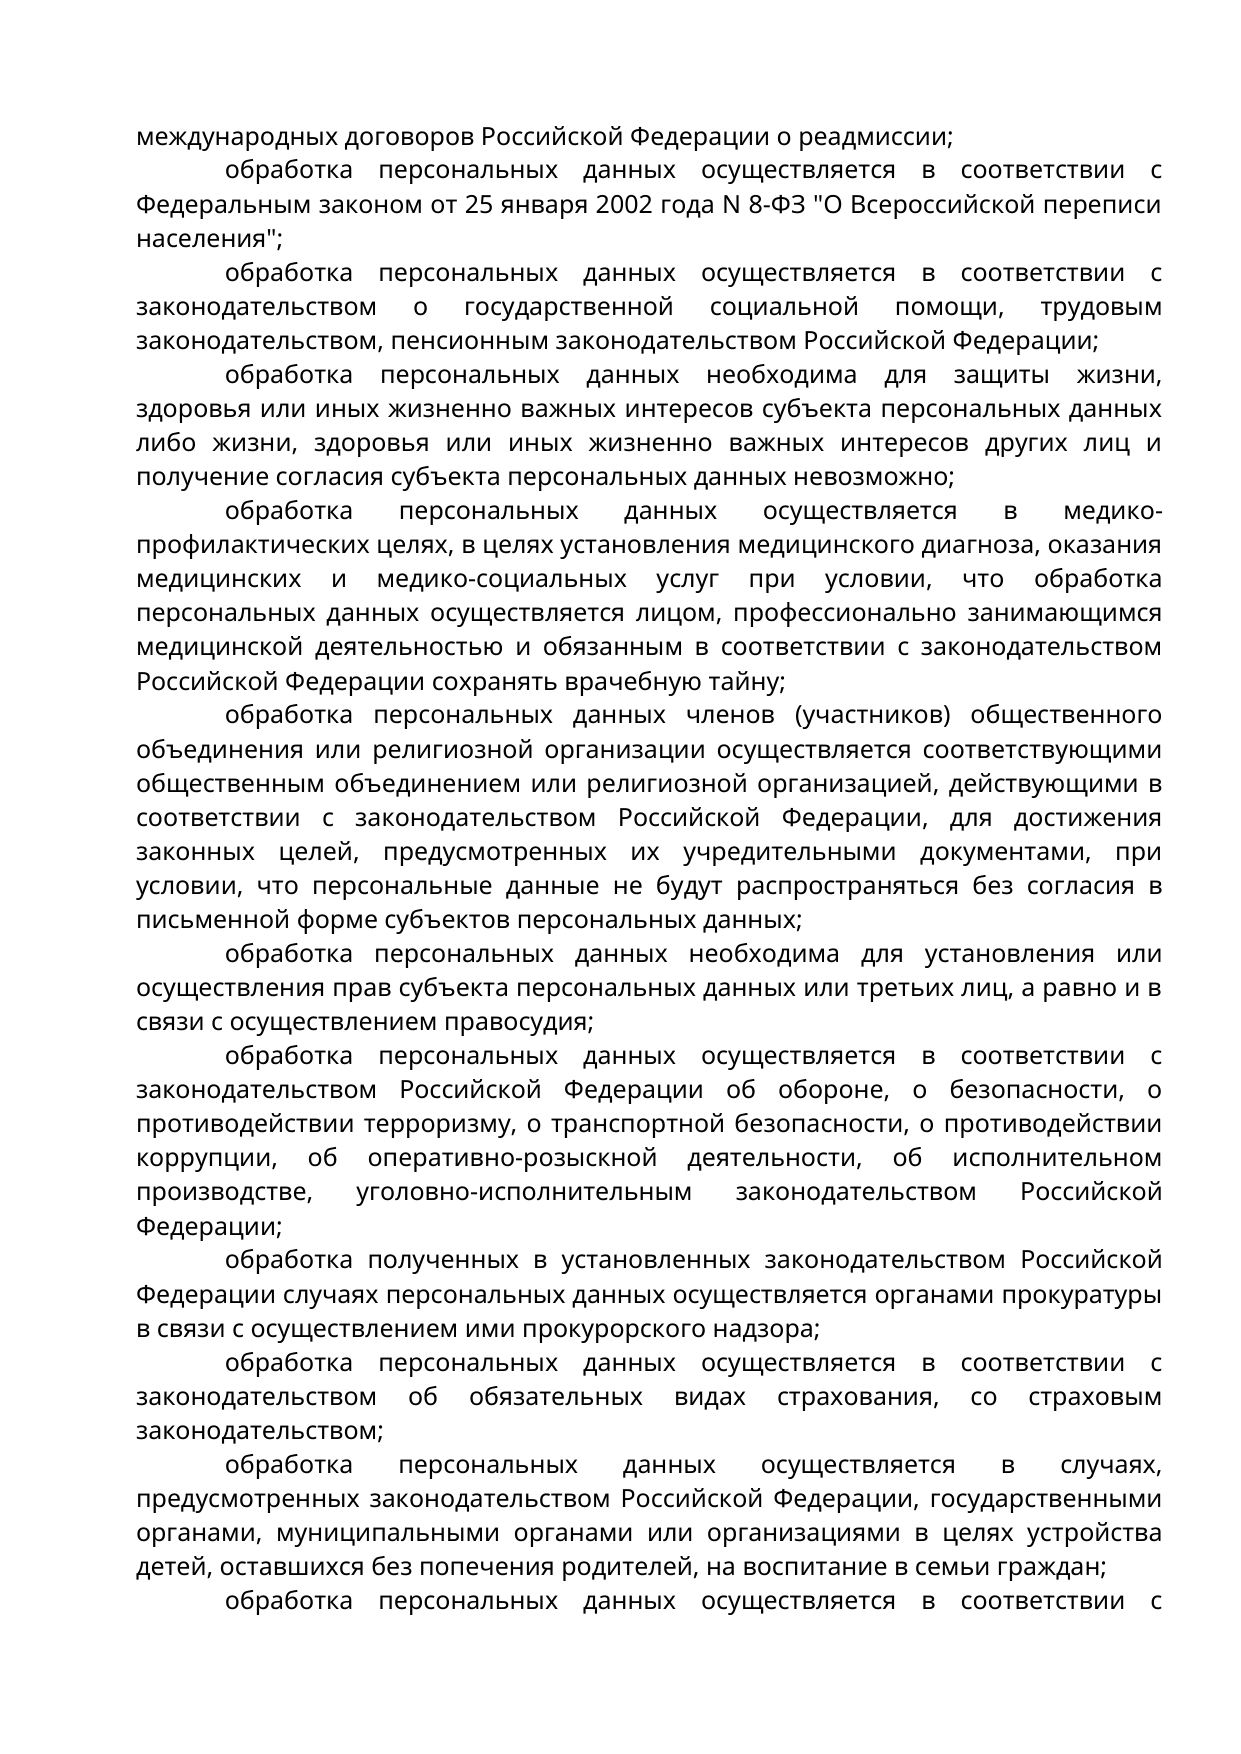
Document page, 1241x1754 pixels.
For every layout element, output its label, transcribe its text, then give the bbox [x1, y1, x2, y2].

text обработка персональных данных необходима для установления или осуществления прав субъекта персональных данных или третьих лиц, а равно и в связи с осуществлением правосудия; [136, 936, 1163, 1038]
text обработка персональных данных осуществляется в соответствии с законодательством об обязательных видах страхования, со страховым законодательством; [136, 1344, 1163, 1447]
text международных договоров Российской Федерации о реадмиссии; [136, 118, 1163, 152]
text обработка персональных данных осуществляется в медико-профилактических целях, в целях установления медицинского диагноза, оказания медицинских и медико-социальных услуг при условии, что обработка персональных данных осуществляется лицом, профессионально занимающимся медицинской деятельностью и обязанным в соответствии с законодательством Российской Федерации сохранять врачебную тайну; [136, 493, 1163, 697]
text обработка полученных в установленных законодательством Российской Федерации случаях персональных данных осуществляется органами прокуратуры в связи с осуществлением ими прокурорского надзора; [136, 1242, 1163, 1344]
text обработка персональных данных необходима для защиты жизни, здоровья или иных жизненно важных интересов субъекта персональных данных либо жизни, здоровья или иных жизненно важных интересов других лиц и получение согласия субъекта персональных данных невозможно; [136, 357, 1163, 493]
text обработка персональных данных осуществляется в соответствии с [136, 1583, 1163, 1617]
text обработка персональных данных осуществляется в случаях, предусмотренных законодательством Российской Федерации, государственными органами, муниципальными органами или организациями в целях устройства детей, оставшихся без попечения родителей, на воспитание в семьи граждан; [136, 1447, 1163, 1583]
text обработка персональных данных членов (участников) общественного объединения или религиозной организации осуществляется соответствующими общественным объединением или религиозной организацией, действующими в соответствии с законодательством Российской Федерации, для достижения законных целей, предусмотренных их учредительными документами, при условии, что персональные данные не будут распространяться без согласия в письменной форме субъектов персональных данных; [136, 697, 1163, 936]
text обработка персональных данных осуществляется в соответствии с законодательством Российской Федерации об обороне, о безопасности, о противодействии терроризму, о транспортной безопасности, о противодействии коррупции, об оперативно-розыскной деятельности, об исполнительном производстве, уголовно-исполнительным законодательством Российской Федерации; [136, 1038, 1163, 1242]
text обработка персональных данных осуществляется в соответствии с законодательством о государственной социальной помощи, трудовым законодательством, пенсионным законодательством Российской Федерации; [136, 254, 1163, 357]
text обработка персональных данных осуществляется в соответствии с Федеральным законом от 25 января 2002 года N 8-ФЗ "О Всероссийской переписи населения"; [136, 152, 1163, 254]
